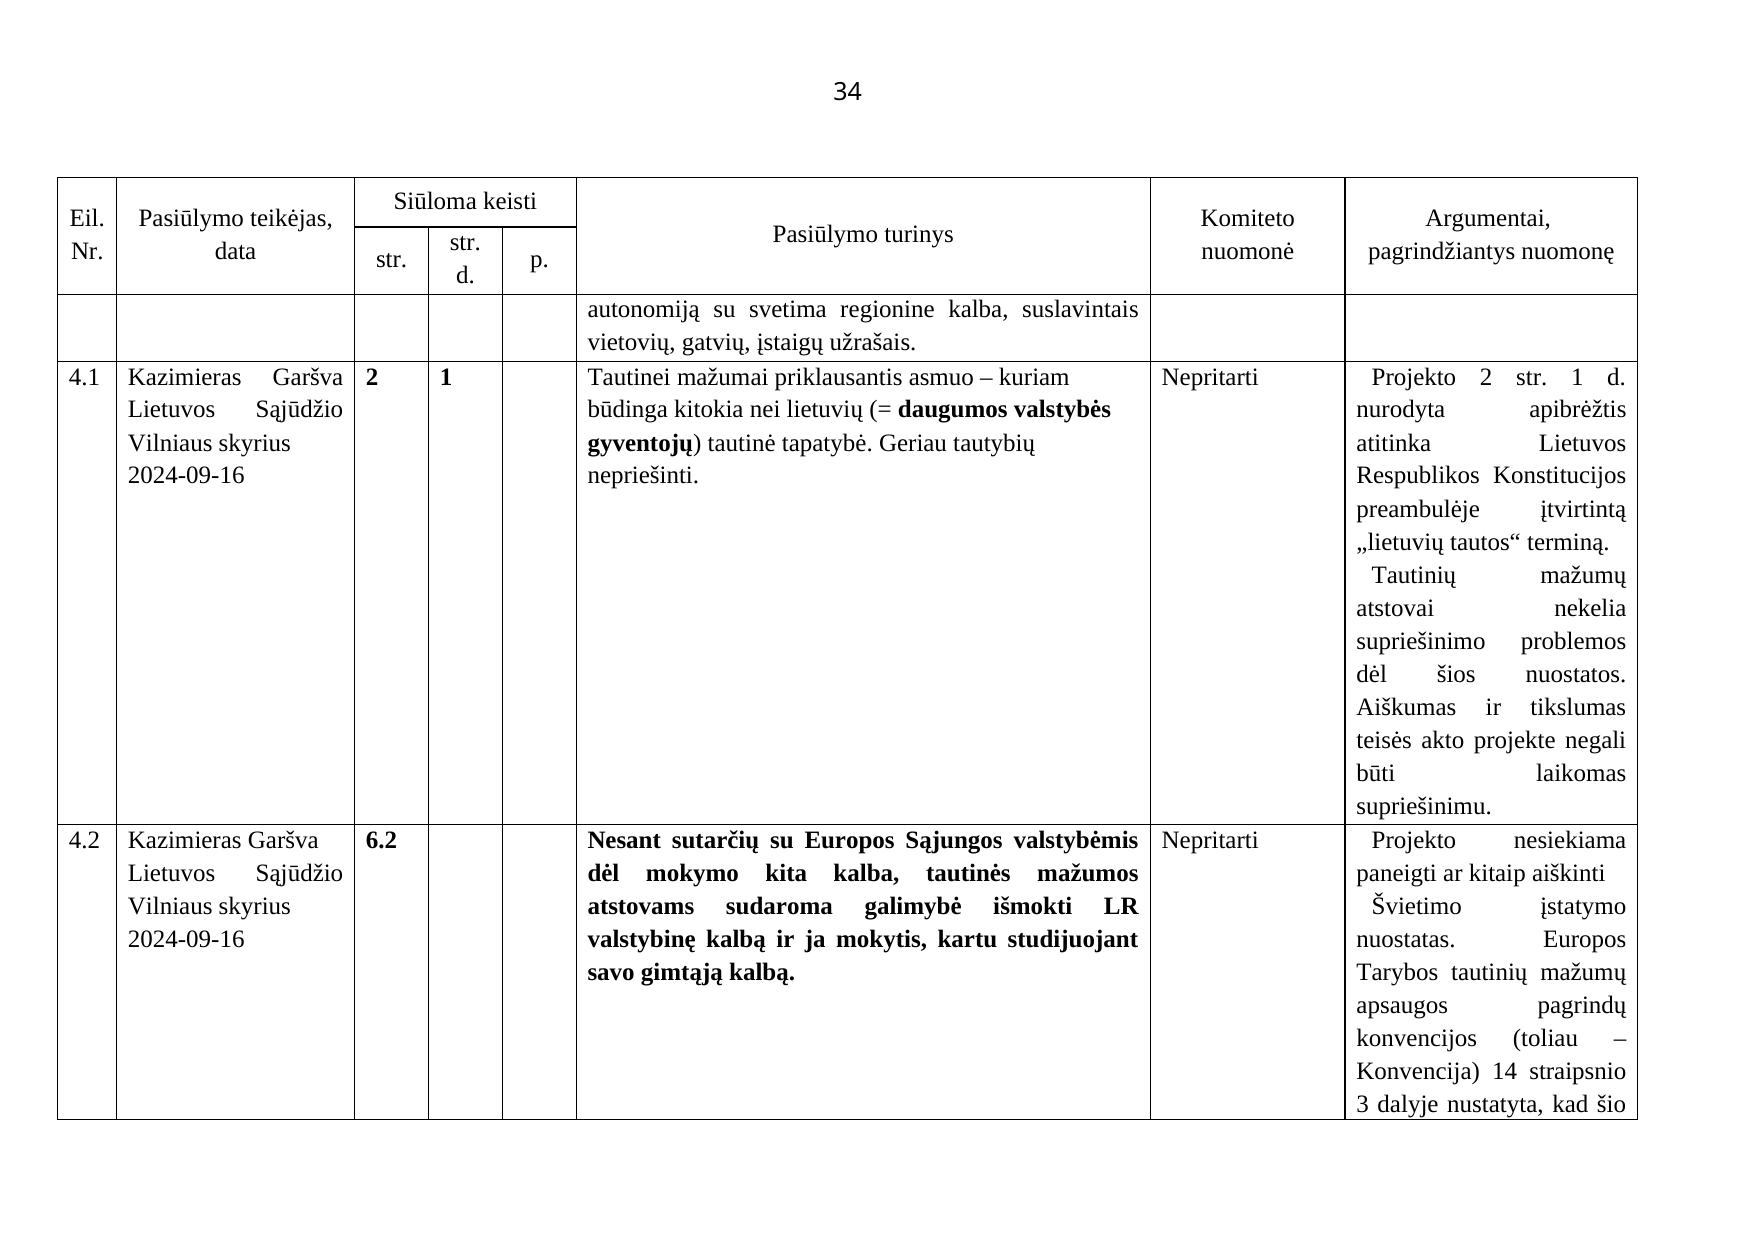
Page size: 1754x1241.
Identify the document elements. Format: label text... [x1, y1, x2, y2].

table_cell str. d. [429, 228, 502, 293]
table_cell [117, 295, 354, 361]
table_cell [429, 295, 502, 361]
table_header Siūloma keisti [355, 178, 576, 226]
table_cell [429, 825, 502, 1118]
table_cell [58, 295, 116, 361]
table_header Pasiūlymo teikėjas, data [117, 178, 354, 293]
table_cell [1346, 295, 1637, 361]
table_cell 4.2 [58, 825, 116, 1118]
table_cell [503, 362, 576, 824]
table_cell Tautinei mažumai priklausantis asmuo – kuriam būdinga kitokia nei lietuvių (= daugumos valstybės gyventojų) tautinė tapatybė. Geriau tautybių nepriešinti. [577, 362, 1150, 824]
table_cell [503, 825, 576, 1118]
table_cell Kazimieras Garšva Lietuvos Sąjūdžio Vilniaus skyrius 2024-09-16 [117, 825, 354, 1118]
table_cell Projekto nesiekiama paneigti ar kitaip aiškinti Švietimo įstatymo nuostatas. Europos Tarybos tautinių mažumų apsaugos pagrindų konvencijos (toliau – Konvencija) 14 straipsnio 3 dalyje nustatyta, kad šio [1346, 825, 1637, 1118]
table_cell 2 [355, 362, 428, 824]
table_cell 4.1 [58, 362, 116, 824]
table_cell Nepritarti [1151, 362, 1344, 824]
table_cell Nepritarti [1151, 825, 1344, 1118]
table_header Argumentai, pagrindžiantys nuomonę [1346, 178, 1637, 293]
table_cell Kazimieras Garšva Lietuvos Sąjūdžio Vilniaus skyrius 2024-09-16 [117, 362, 354, 824]
table_header Pasiūlymo turinys [577, 178, 1150, 293]
table_cell 6.2 [355, 825, 428, 1118]
table_cell p. [503, 228, 576, 293]
table_cell [1151, 295, 1344, 361]
table_cell Nesant sutarčių su Europos Sąjungos valstybėmis dėl mokymo kita kalba, tautinės mažumos atstovams sudaroma galimybė išmokti LR valstybinę kalbą ir ja mokytis, kartu studijuojant savo gimtąją kalbą. [577, 825, 1150, 1118]
table_cell [355, 295, 428, 361]
table_cell [503, 295, 576, 361]
table_cell autonomiją su svetima regionine kalba, suslavintais vietovių, gatvių, įstaigų užrašais. [577, 295, 1150, 361]
table_header Komiteto nuomonė [1151, 178, 1344, 293]
table_header Eil. Nr. [58, 178, 116, 293]
table_cell 1 [429, 362, 502, 824]
table_cell Projekto 2 str. 1 d. nurodyta apibrėžtis atitinka Lietuvos Respublikos Konstitucijos preambulėje įtvirtintą „lietuvių tautos“ terminą. Tautinių mažumų atstovai nekelia supriešinimo problemos dėl šios nuostatos. Aiškumas ir tikslumas teisės akto projekte negali būti laikomas supriešinimu. [1346, 362, 1637, 824]
table_cell str. [355, 228, 428, 293]
